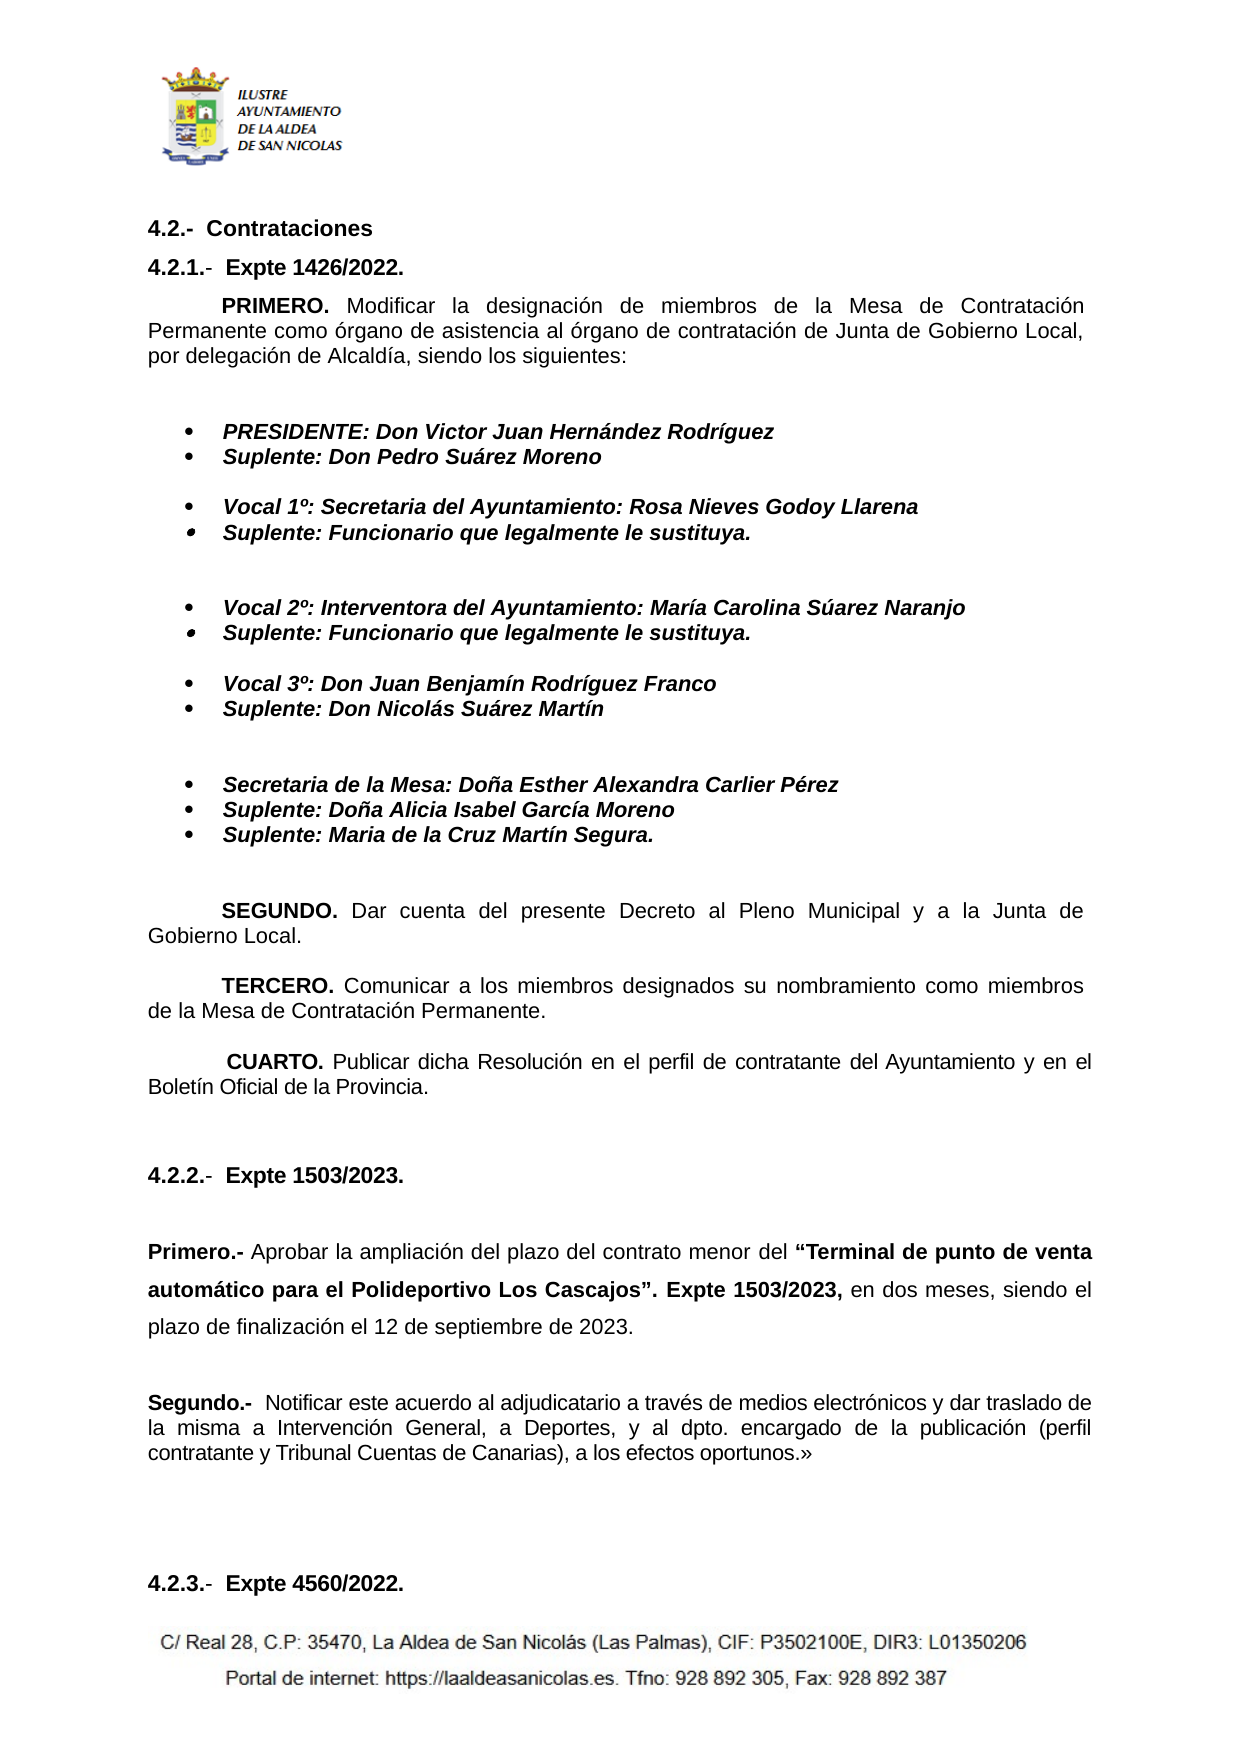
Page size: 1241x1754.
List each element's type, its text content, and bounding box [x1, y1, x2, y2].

text Segundo.- Notificar este acuerdo al adjudicatario a través de medios electrónicos y dar traslado de la misma a Intervención General, a Deportes, y al dpto. encargado de la publicación (perfil contratante y Tribunal Cuentas de Canarias), a los efectos oportunos.» [148, 1390, 1093, 1466]
text TERCERO. Comunicar a los miembros designados su nombramiento como miembros de la Mesa de Contratación Permanente. [148, 973, 1085, 1023]
list Secretaria de la Mesa: Doña Esther Alexandra Carlier Pérez [185, 771, 1093, 797]
list Suplente: Maria de la Cruz Martín Segura. [185, 822, 1093, 847]
list Suplente: Doña Alicia Isabel García Moreno [185, 797, 1093, 822]
list Suplente: Don Nicolás Suárez Martín [185, 696, 1093, 721]
list Suplente: Funcionario que legalmente le sustituya. [185, 519, 1093, 544]
list Vocal 3º: Don Juan Benjamín Rodríguez Franco [185, 671, 1093, 696]
text 4.2.2.- Expte 1503/2023. [148, 1162, 1093, 1188]
text 4.2.- Contrataciones [148, 215, 1093, 241]
text Primero.- Aprobar la ampliación del plazo del contrato menor del “Terminal de punto de venta automático para el Polideportivo Los Cascajos”. Expte 1503/2023, en dos meses, siendo el plazo de finalización el 12 de septiembre de 2023. [148, 1239, 1093, 1339]
picture [148, 1626, 1034, 1694]
list Suplente: Funcionario que legalmente le sustituya. [185, 620, 1093, 645]
text SEGUNDO. Dar cuenta del presente Decreto al Pleno Municipal y a la Junta de Gobierno Local. [148, 897, 1085, 948]
picture [148, 59, 358, 173]
list Vocal 1º: Secretaria del Ayuntamiento: Rosa Nieves Godoy Llarena [185, 494, 1093, 519]
list PRESIDENTE: Don Victor Juan Hernández Rodríguez [185, 418, 1093, 444]
list Vocal 2º: Interventora del Ayuntamiento: María Carolina Súarez Naranjo [185, 595, 1093, 620]
list Suplente: Don Pedro Suárez Moreno [185, 444, 1093, 469]
text PRIMERO. Modificar la designación de miembros de la Mesa de Contratación Permanente como órgano de asistencia al órgano de contratación de Junta de Gobierno Local, por delegación de Alcaldía, siendo los siguientes: [148, 292, 1085, 368]
text 4.2.1.- Expte 1426/2022. [148, 254, 1093, 280]
text CUARTO. Publicar dicha Resolución en el perfil de contratante del Ayuntamiento y en el Boletín Oficial de la Provincia. [148, 1049, 1093, 1099]
text 4.2.3.- Expte 4560/2022. [148, 1570, 1093, 1597]
